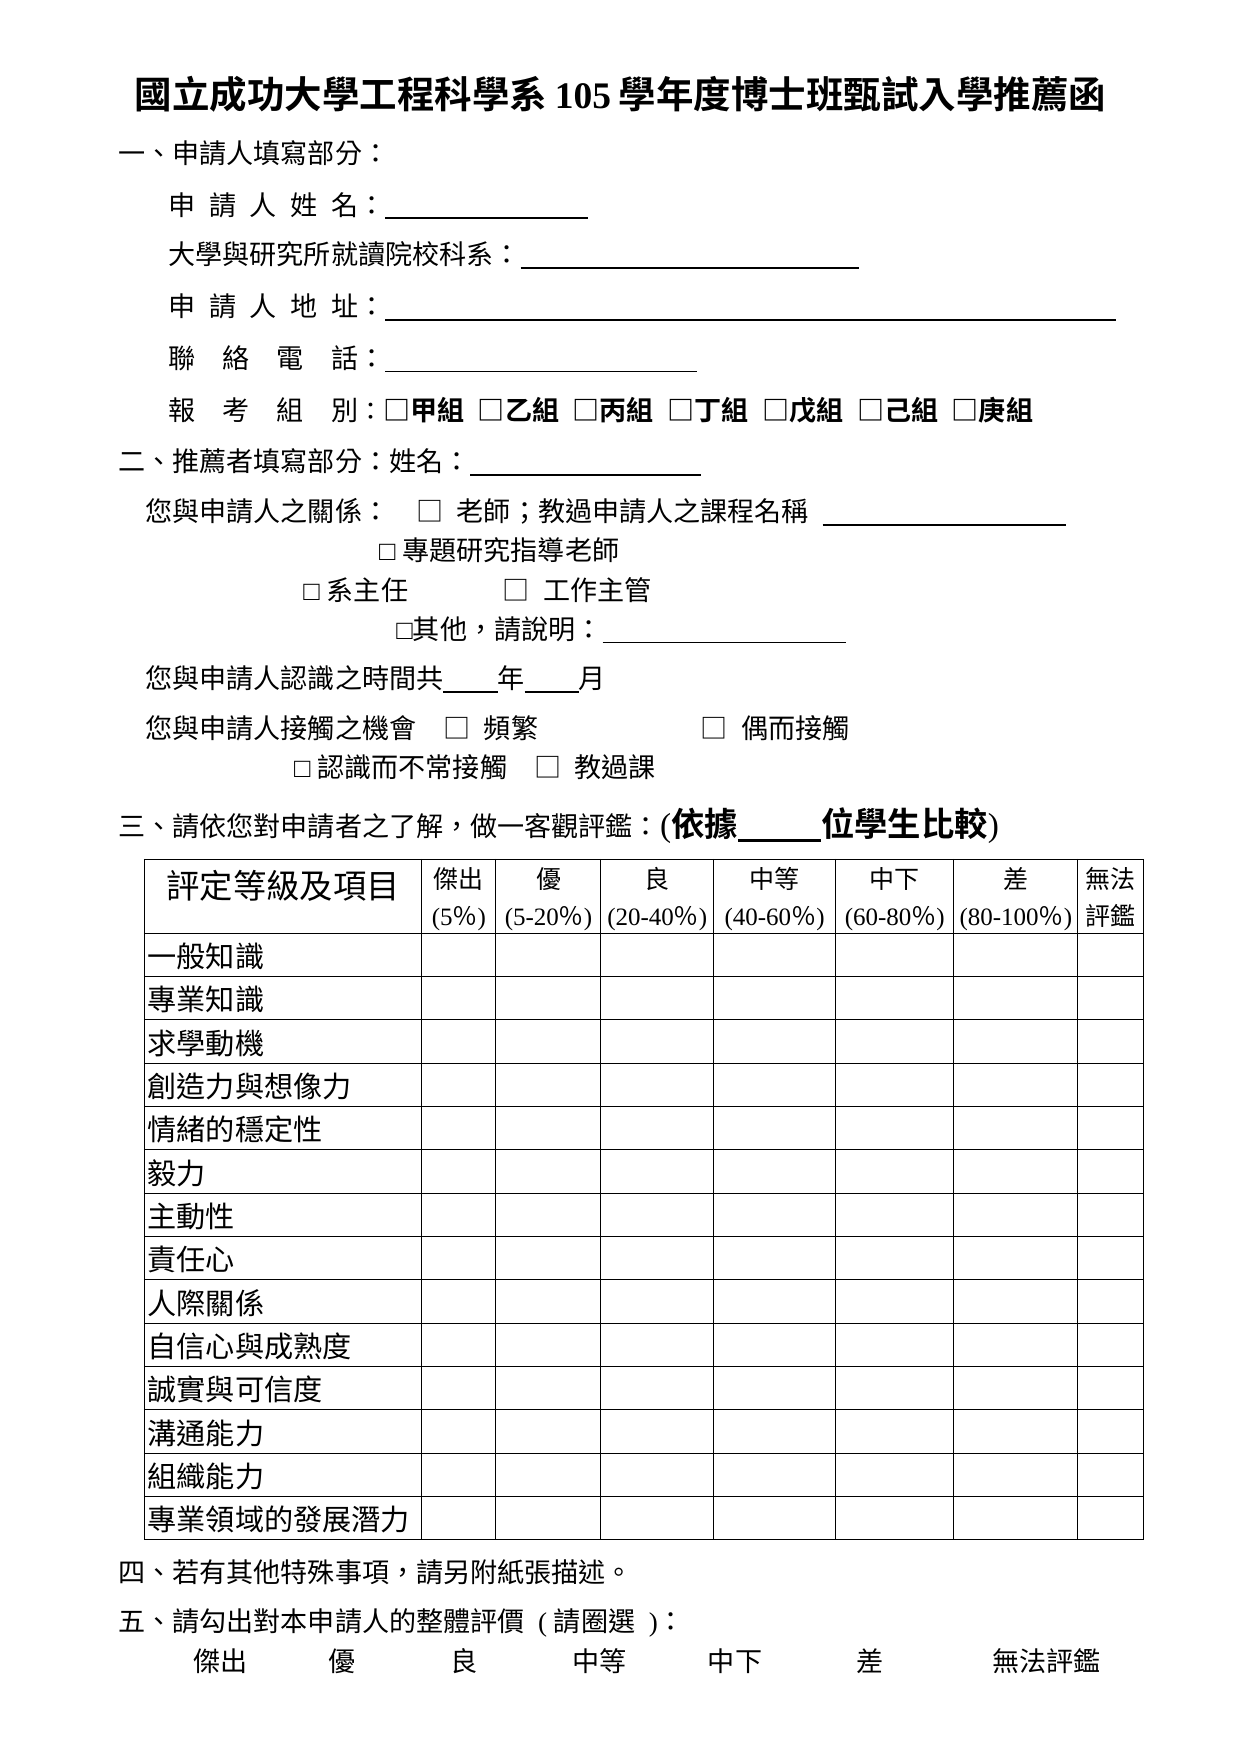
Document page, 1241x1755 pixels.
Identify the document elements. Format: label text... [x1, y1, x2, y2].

table_cell [714, 977, 835, 1019]
text 傑出 優 良 中等 中下 差 無法評鑑 [118, 1639, 1122, 1679]
table_cell [954, 1454, 1077, 1496]
table_cell [601, 1150, 713, 1192]
table_cell [496, 1150, 600, 1192]
table_header 差 (80-100％) [954, 860, 1077, 932]
table_cell [496, 977, 600, 1019]
table_cell [601, 1324, 713, 1366]
table_cell [836, 1237, 953, 1279]
table_cell [601, 1237, 713, 1279]
table_cell [714, 1497, 835, 1539]
table_cell [601, 934, 713, 976]
table_header 良 (20-40％) [601, 860, 713, 932]
table_cell [422, 1497, 495, 1539]
table_header 無法 評鑑 [1078, 860, 1143, 932]
table_cell [714, 1020, 835, 1062]
text 國立成功大學工程科學系105學年度博士班甄試入學推薦函 [118, 65, 1122, 119]
table_cell [1078, 1280, 1143, 1322]
text 五、請勾出對本申請人的整體評價 ( 請圈選 )： [118, 1600, 1122, 1639]
table_cell [496, 934, 600, 976]
table_cell [954, 934, 1077, 976]
table_header 中下 (60-80％) [836, 860, 953, 932]
table_cell [601, 1410, 713, 1452]
table_cell 創造力與想像力 [145, 1064, 421, 1106]
table_cell [836, 1280, 953, 1322]
table_cell [1078, 1324, 1143, 1366]
table_cell 責任心 [145, 1237, 421, 1279]
text 您與申請人認識之時間共 年 月 [118, 657, 1122, 697]
table_cell 誠實與可信度 [145, 1367, 421, 1409]
table_cell [714, 1324, 835, 1366]
table_cell [496, 1020, 600, 1062]
table_cell [601, 1064, 713, 1106]
table_cell [1078, 1150, 1143, 1192]
table_cell [836, 1064, 953, 1106]
table_cell [422, 1237, 495, 1279]
table_cell [954, 1237, 1077, 1279]
table_cell [496, 1064, 600, 1106]
table_cell [601, 1020, 713, 1062]
text 四、若有其他特殊事項，請另附紙張描述。 [118, 1551, 1122, 1590]
table_cell [714, 1237, 835, 1279]
table_cell [496, 1497, 600, 1539]
table_cell [836, 1497, 953, 1539]
table_cell [954, 1150, 1077, 1192]
table_cell [954, 1020, 1077, 1062]
table_cell [836, 1454, 953, 1496]
text □ 認識而不常接觸 □ 教過課 [118, 746, 1122, 786]
table_cell [954, 1107, 1077, 1149]
table_cell [1078, 1497, 1143, 1539]
table_cell [1078, 1410, 1143, 1452]
table_cell 情緒的穩定性 [145, 1107, 421, 1149]
table_cell [836, 1150, 953, 1192]
table_cell [954, 1410, 1077, 1452]
text 聯 絡 電 話： [168, 337, 1122, 376]
table_cell [836, 1367, 953, 1409]
table_cell [496, 1194, 600, 1236]
table_cell 一般知識 [145, 934, 421, 976]
table_cell [1078, 934, 1143, 976]
table_cell [496, 1367, 600, 1409]
table_cell [422, 1454, 495, 1496]
table_cell [496, 1280, 600, 1322]
table_cell [836, 977, 953, 1019]
table_header 優 (5-20％) [496, 860, 600, 932]
table_cell [422, 1367, 495, 1409]
text 三、請依您對申請者之了解，做一客觀評鑑：(依據 位學生比較) [118, 798, 1122, 846]
table_cell [714, 1107, 835, 1149]
table_cell [836, 1410, 953, 1452]
table_cell [601, 1497, 713, 1539]
table_cell [601, 1367, 713, 1409]
table_cell 人際關係 [145, 1280, 421, 1322]
table_cell [1078, 1020, 1143, 1062]
table_header 傑出 (5％) [422, 860, 495, 932]
table_cell 求學動機 [145, 1020, 421, 1062]
table_cell [714, 934, 835, 976]
text 一、申請人填寫部分： [118, 132, 1122, 171]
table_cell [422, 1020, 495, 1062]
text 您與申請人之關係： □ 老師；教過申請人之課程名稱 [118, 490, 1122, 529]
table_cell [601, 977, 713, 1019]
table_cell 組織能力 [145, 1454, 421, 1496]
table_cell [954, 1497, 1077, 1539]
table_cell [836, 1194, 953, 1236]
table_cell [1078, 1194, 1143, 1236]
table_header 評定等級及項目 [145, 860, 421, 932]
table_cell [1078, 1367, 1143, 1409]
table_cell [836, 1107, 953, 1149]
table_cell [601, 1107, 713, 1149]
table_cell [422, 1410, 495, 1452]
text □ 專題研究指導老師 [168, 529, 1122, 568]
table_cell [496, 1237, 600, 1279]
table_cell [601, 1280, 713, 1322]
text 申 請 人 地 址： [168, 285, 1122, 324]
table_cell [714, 1194, 835, 1236]
text 二、推薦者填寫部分：姓名： [118, 440, 1122, 479]
table_cell [601, 1454, 713, 1496]
table_cell [1078, 1064, 1143, 1106]
table_cell [1078, 1237, 1143, 1279]
table_cell [714, 1150, 835, 1192]
table_cell 專業知識 [145, 977, 421, 1019]
text 申 請 人 姓 名： [168, 183, 1122, 223]
table_cell 溝通能力 [145, 1410, 421, 1452]
table_cell [836, 1324, 953, 1366]
table_cell [714, 1367, 835, 1409]
table_cell [1078, 977, 1143, 1019]
table_cell [714, 1064, 835, 1106]
table_cell [714, 1454, 835, 1496]
text 您與申請人接觸之機會 □ 頻繁 □ 偶而接觸 [118, 707, 1122, 746]
table_cell 自信心與成熟度 [145, 1324, 421, 1366]
table_cell [496, 1410, 600, 1452]
table_cell [954, 1367, 1077, 1409]
text 報 考 組 別：□甲組 □乙組 □丙組 □丁組 □戊組 □己組 □庚組 [168, 388, 1122, 428]
table_cell [954, 1194, 1077, 1236]
table_cell [954, 1324, 1077, 1366]
table_cell [1078, 1454, 1143, 1496]
table_cell [954, 977, 1077, 1019]
table_cell [836, 934, 953, 976]
text 大學與研究所就讀院校科系： [168, 233, 1122, 272]
table_cell [422, 934, 495, 976]
table_cell [422, 1107, 495, 1149]
table_cell 主動性 [145, 1194, 421, 1236]
table_cell [422, 1324, 495, 1366]
table_cell [496, 1324, 600, 1366]
table_cell [954, 1280, 1077, 1322]
table_cell 毅力 [145, 1150, 421, 1192]
text □其他，請說明： [356, 608, 1122, 647]
table_cell [422, 1064, 495, 1106]
table_cell [422, 977, 495, 1019]
table_cell [714, 1280, 835, 1322]
table_cell [422, 1280, 495, 1322]
table_cell [496, 1454, 600, 1496]
table_cell [714, 1410, 835, 1452]
table_cell [601, 1194, 713, 1236]
table_cell [422, 1194, 495, 1236]
table_cell [422, 1150, 495, 1192]
table_cell [1078, 1107, 1143, 1149]
table_header 中等 (40-60％) [714, 860, 835, 932]
table_cell 專業領域的發展潛力 [145, 1497, 421, 1539]
text □ 系主任 □ 工作主管 [168, 568, 1122, 608]
table_cell [836, 1020, 953, 1062]
table_cell [954, 1064, 1077, 1106]
table_cell [496, 1107, 600, 1149]
